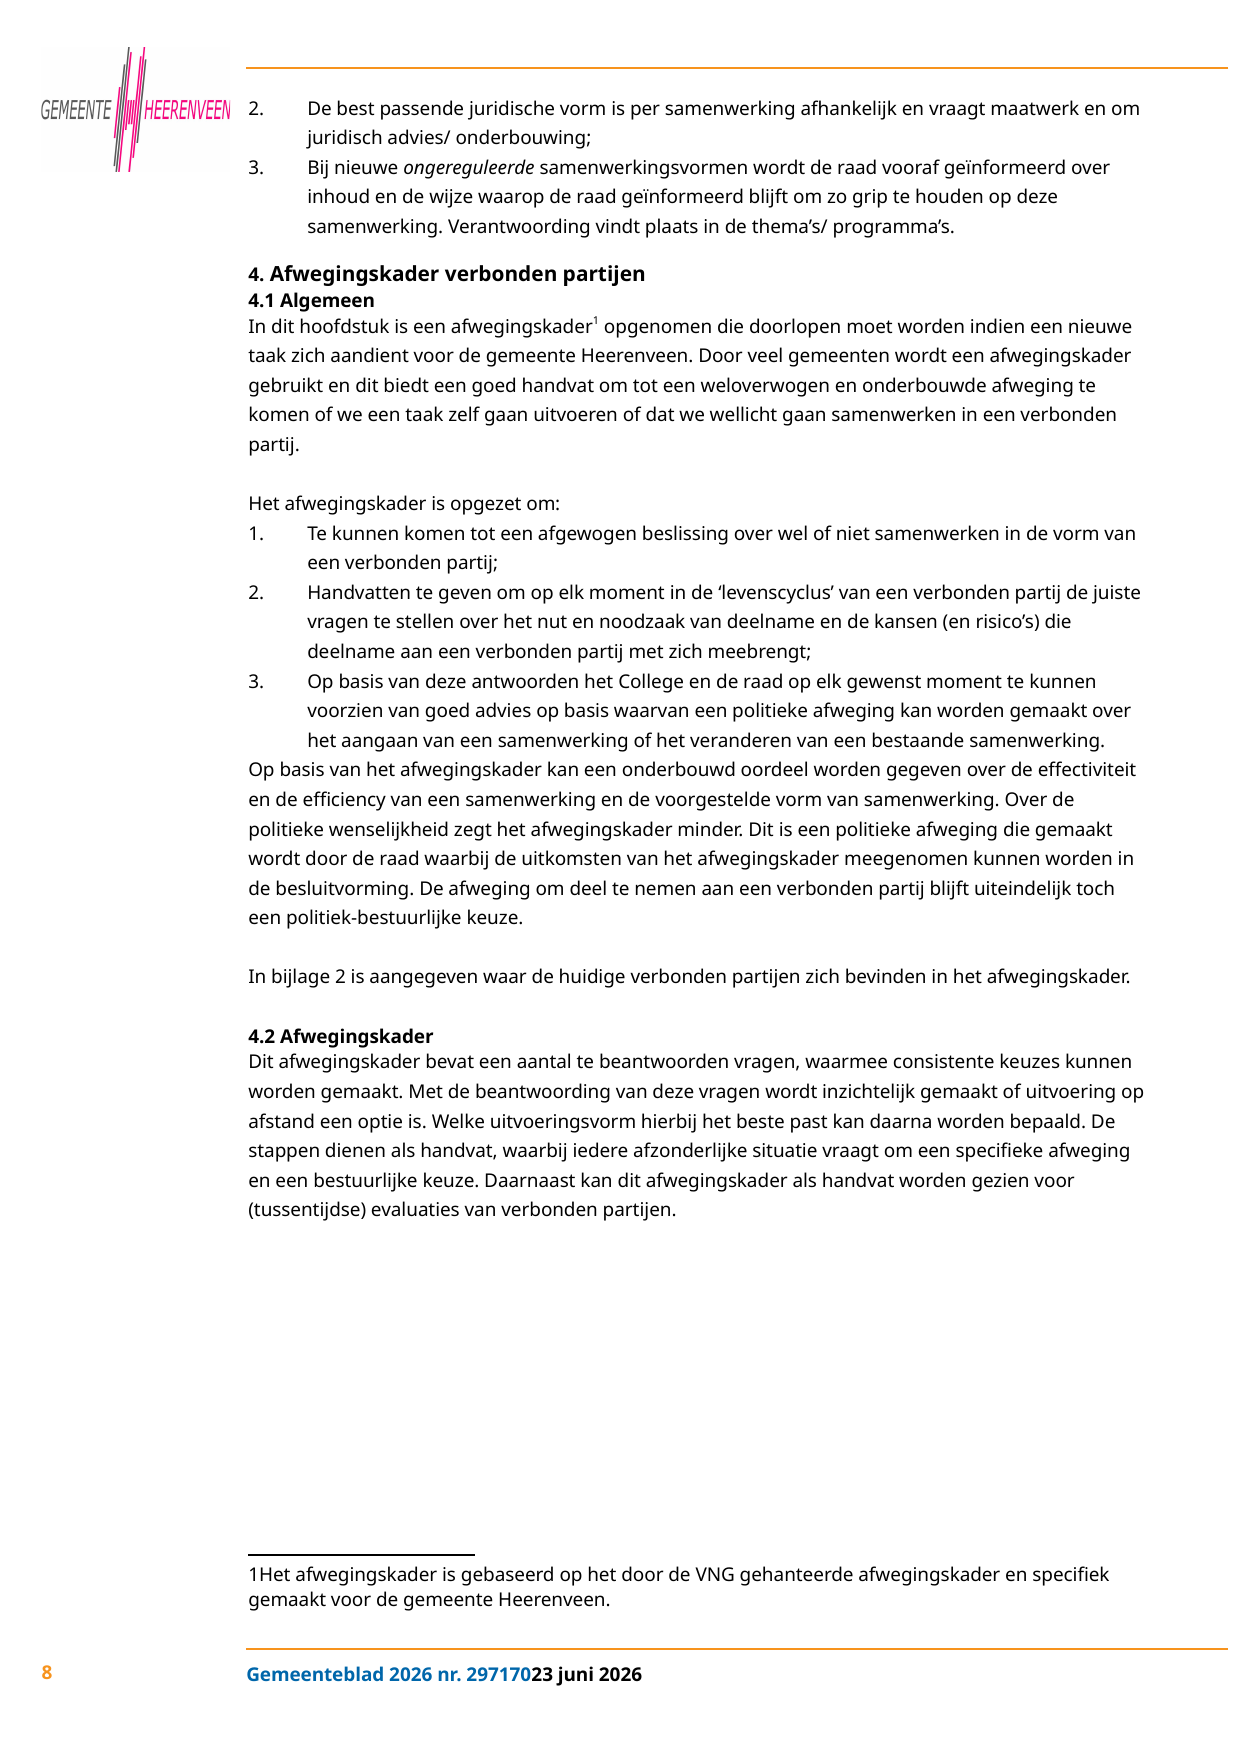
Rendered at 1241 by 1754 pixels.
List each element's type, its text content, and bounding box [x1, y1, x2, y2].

list Handvatten te geven om op elk moment in de ‘levenscyclus’ van een verbonden partij de juiste vragen te stellen over het nut en noodzaak van deelname en de kansen (en risico’s) die deelname aan een verbonden partij met zich meebrengt; [248, 579, 1152, 664]
list De best passende juridische vorm is per samenwerking afhankelijk en vraagt maatwerk en om juridisch advies/ onderbouwing; [248, 95, 1152, 150]
text In dit hoofdstuk is een afwegingskader opgenomen die doorlopen moet worden indien een nieuwe taak zich aandient voor de gemeente Heerenveen. Door veel gemeenten wordt een afwegingskader gebruikt en dit biedt een goed handvat om tot een weloverwogen en onderbouwde afweging te komen of we een taak zelf gaan uitvoeren of dat we wellicht gaan samenwerken in een verbonden partij. [248, 313, 1152, 457]
text 4.2 Afwegingskader [248, 1023, 1152, 1049]
list Bij nieuwe ongereguleerde samenwerkingsvormen wordt de raad vooraf geïnformeerd over inhoud en de wijze waarop de raad geïnformeerd blijft om zo grip te houden op deze samenwerking. Verantwoording vindt plaats in de thema’s/ programma’s. [248, 154, 1152, 239]
text Het afwegingskader is opgezet om: [248, 490, 1152, 516]
list Te kunnen komen tot een afgewogen beslissing over wel of niet samenwerken in de vorm van een verbonden partij; [248, 520, 1152, 575]
text Op basis van het afwegingskader kan een onderbouwd oordeel worden gegeven over de effectiviteit en de efficiency van een samenwerking en de voorgestelde vorm van samenwerking. Over de politieke wenselijkheid zegt het afwegingskader minder. Dit is een politieke afweging die gemaakt wordt door de raad waarbij de uitkomsten van het afwegingskader meegenomen kunnen worden in de besluitvorming. De afweging om deel te nemen aan een verbonden partij blijft uiteindelijk toch een politiek-bestuurlijke keuze. [248, 757, 1152, 930]
text 4.1 Algemeen [248, 287, 1152, 313]
text Dit afwegingskader bevat een aantal te beantwoorden vragen, waarmee consistente keuzes kunnen worden gemaakt. Met de beantwoording van deze vragen wordt inzichtelijk gemaakt of uitvoering op afstand een optie is. Welke uitvoeringsvorm hierbij het beste past kan daarna worden bepaald. De stappen dienen als handvat, waarbij iedere afzonderlijke situatie vraagt om een specifieke afweging en een bestuurlijke keuze. Daarnaast kan dit afwegingskader als handvat worden gezien voor (tussentijdse) evaluaties van verbonden partijen. [248, 1049, 1152, 1222]
text In bijlage 2 is aangegeven waar de huidige verbonden partijen zich bevinden in het afwegingskader. [248, 964, 1152, 989]
text Het afwegingskader is gebaseerd op het door de VNG gehanteerde afwegingskader en specifiek gemaakt voor de gemeente Heerenveen. [248, 1561, 1152, 1612]
picture [41, 47, 231, 172]
text 4. Afwegingskader verbonden partijen [248, 259, 1152, 287]
list Op basis van deze antwoorden het College en de raad op elk gewenst moment te kunnen voorzien van goed advies op basis waarvan een politieke afweging kan worden gemaakt over het aangaan van een samenwerking of het veranderen van een bestaande samenwerking. [248, 668, 1152, 753]
